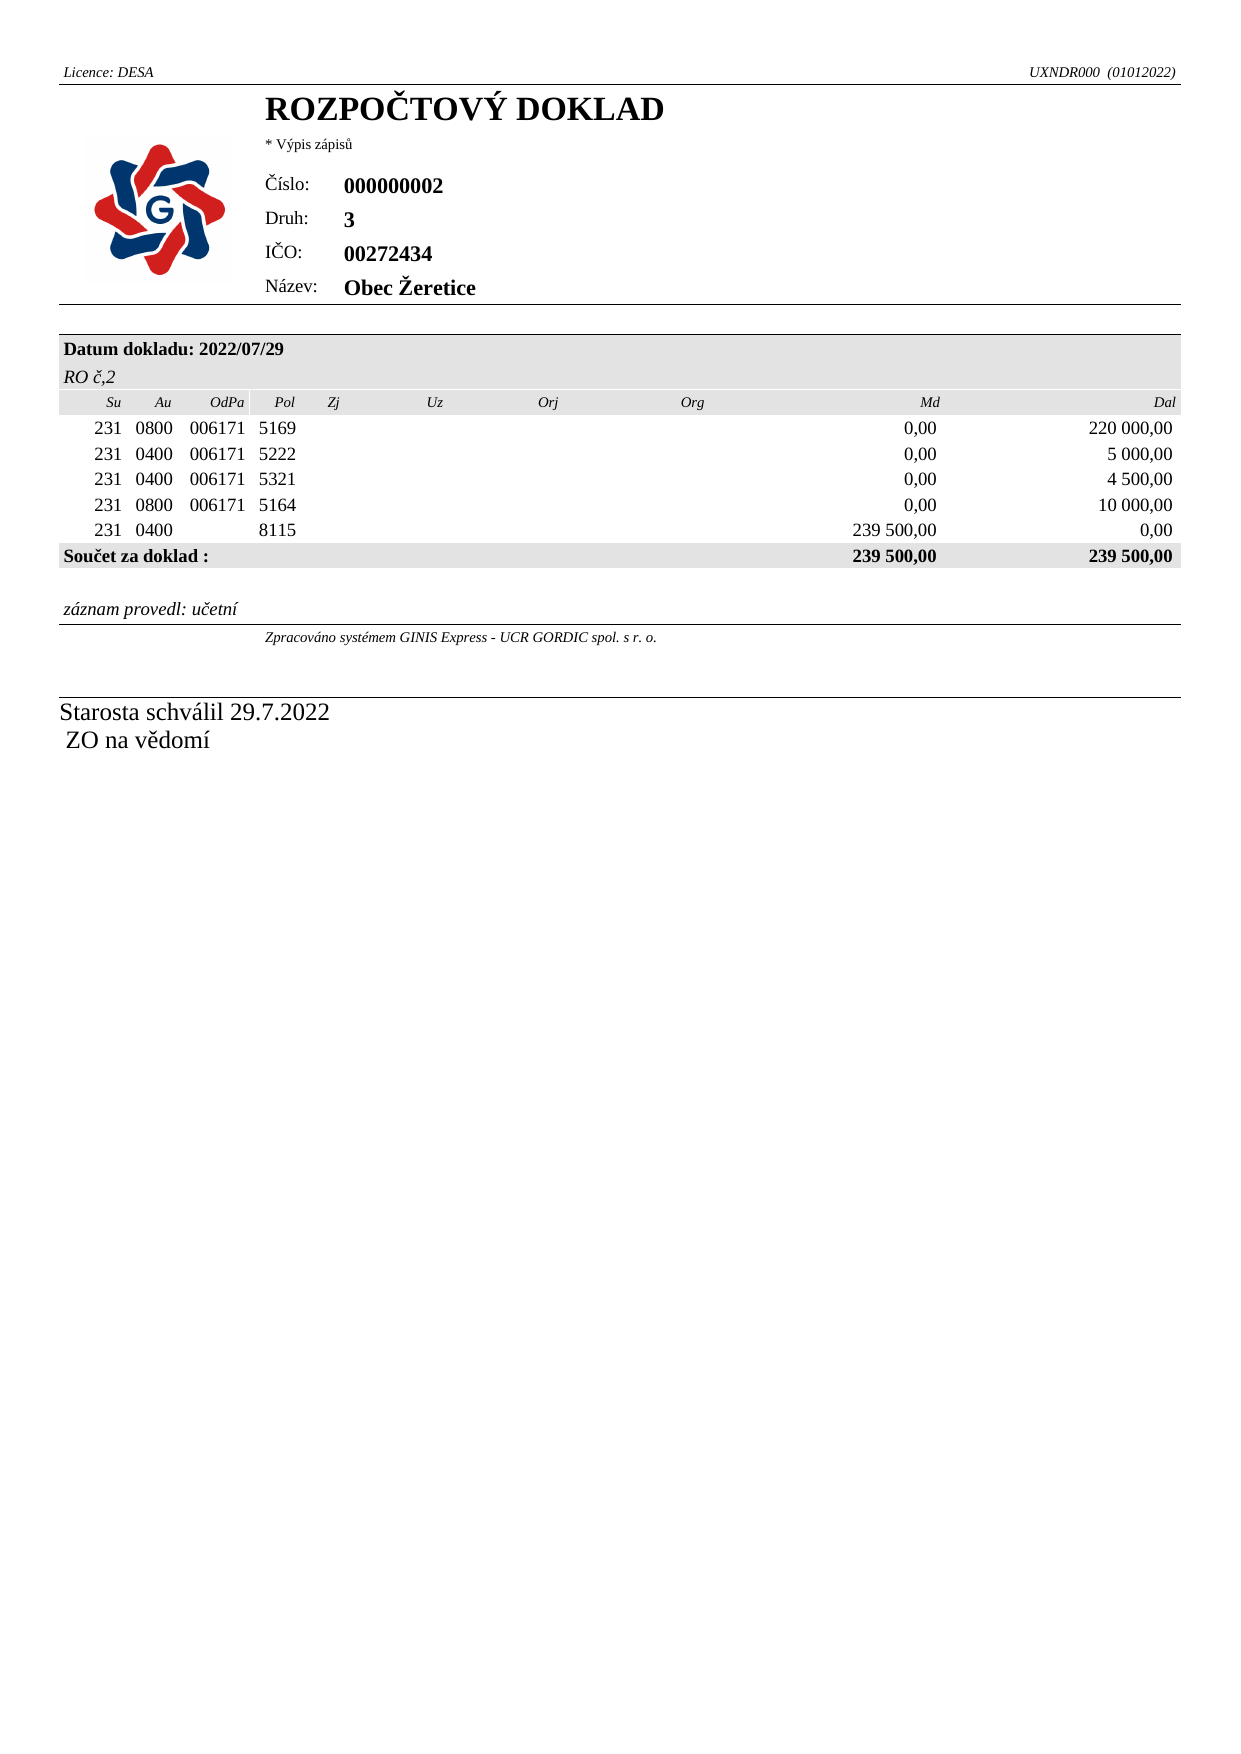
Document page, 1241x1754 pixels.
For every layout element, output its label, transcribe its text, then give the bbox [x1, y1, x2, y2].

text Starosta schválil 29.7.2022 [59, 698, 1181, 725]
table_cell [345, 517, 448, 543]
table_cell 0,00 [710, 492, 945, 517]
table_cell [234, 203, 261, 236]
table_cell * Výpis zápisů [261, 132, 1181, 169]
table_cell Datum dokladu: 2022/07/29 [59, 335, 1181, 364]
table_cell 5222 [250, 440, 300, 466]
table_cell [345, 440, 448, 466]
table_cell [59, 169, 85, 203]
table_cell Název: [261, 270, 339, 304]
table_cell 231 [81, 466, 126, 492]
table_cell [59, 236, 85, 270]
table_cell [564, 440, 710, 466]
table_cell [59, 415, 81, 440]
table_cell Md [710, 390, 945, 415]
table_cell Zpracováno systémem GINIS Express - UCR GORDIC spol. s r. o. [261, 625, 1181, 649]
table_cell [564, 415, 710, 440]
table_cell [59, 492, 81, 517]
table_cell Zj [300, 390, 345, 415]
table_cell 5321 [250, 466, 300, 492]
table_cell Org [564, 390, 710, 415]
table_cell IČO: [261, 236, 339, 270]
table_cell 4 500,00 [945, 466, 1181, 492]
table_cell 3 [339, 203, 1181, 236]
table_cell [59, 440, 81, 466]
table_cell [345, 492, 448, 517]
table_cell [59, 305, 1181, 334]
table_cell 231 [81, 440, 126, 466]
table_cell [300, 415, 345, 440]
table_cell [59, 569, 1181, 594]
text ZO na vědomí [59, 725, 1181, 754]
table_cell [448, 492, 564, 517]
table_cell 10 000,00 [945, 492, 1181, 517]
table_cell 239 500,00 [710, 517, 945, 543]
table_cell [59, 203, 85, 236]
table_cell 0400 [126, 466, 177, 492]
table_cell [448, 415, 564, 440]
table_cell záznam provedl: učetní [59, 594, 1181, 624]
table_cell 5169 [250, 415, 300, 440]
table_cell Au [126, 390, 177, 415]
table_cell 000000002 [339, 169, 1181, 203]
table_cell Su [81, 390, 126, 415]
table_cell [564, 517, 710, 543]
table_cell [59, 649, 1181, 697]
table_cell [234, 236, 261, 270]
table_cell 0800 [126, 492, 177, 517]
table_cell OdPa [177, 390, 249, 415]
table_cell [345, 415, 448, 440]
table_cell 231 [81, 415, 126, 440]
table_cell 006171 [177, 466, 249, 492]
table_cell 231 [81, 492, 126, 517]
table_cell 0,00 [710, 466, 945, 492]
table_cell 0,00 [710, 415, 945, 440]
table_cell 0400 [126, 440, 177, 466]
table_cell [59, 390, 81, 415]
table_header Licence: DESA [59, 59, 261, 84]
table_cell 006171 [177, 415, 249, 440]
table_cell [234, 169, 261, 203]
table_cell [81, 132, 261, 169]
table_cell Orj [448, 390, 564, 415]
table_cell [300, 440, 345, 466]
table_cell [300, 517, 345, 543]
table_cell RO č,2 [59, 364, 1181, 389]
table_cell [59, 517, 81, 543]
table_cell ROZPOČTOVÝ DOKLAD [261, 85, 1181, 132]
table_cell [300, 466, 345, 492]
table_cell 0400 [126, 517, 177, 543]
table_cell [59, 625, 261, 649]
table_cell 239 500,00 [710, 543, 945, 568]
table_cell 5 000,00 [945, 440, 1181, 466]
table_cell [59, 132, 81, 169]
table_cell 006171 [177, 440, 249, 466]
table_cell 220 000,00 [945, 415, 1181, 440]
table_cell 006171 [177, 492, 249, 517]
table_cell 231 [81, 517, 126, 543]
table_cell Dal [945, 390, 1181, 415]
table_cell Druh: [261, 203, 339, 236]
table_cell [448, 517, 564, 543]
table_cell Uz [345, 390, 448, 415]
table_cell [564, 466, 710, 492]
table_cell [177, 517, 249, 543]
table_cell [59, 466, 81, 492]
table_cell Součet za doklad : [59, 543, 710, 568]
table_cell 239 500,00 [945, 543, 1181, 568]
table_header UXNDR000 (01012022) [261, 59, 1181, 84]
table_cell [345, 466, 448, 492]
table_cell 0,00 [710, 440, 945, 466]
table_cell [59, 270, 261, 304]
table_cell Obec Žeretice [339, 270, 1181, 304]
table_cell [448, 466, 564, 492]
table_cell Pol [250, 390, 300, 415]
table_cell 0800 [126, 415, 177, 440]
table_cell [448, 440, 564, 466]
table_cell [300, 492, 345, 517]
table_cell 8115 [250, 517, 300, 543]
table_cell Číslo: [261, 169, 339, 203]
picture [85, 135, 234, 284]
table_cell [564, 492, 710, 517]
table_cell 5164 [250, 492, 300, 517]
table_cell [59, 85, 261, 132]
table_cell 0,00 [945, 517, 1181, 543]
table_cell 00272434 [339, 236, 1181, 270]
